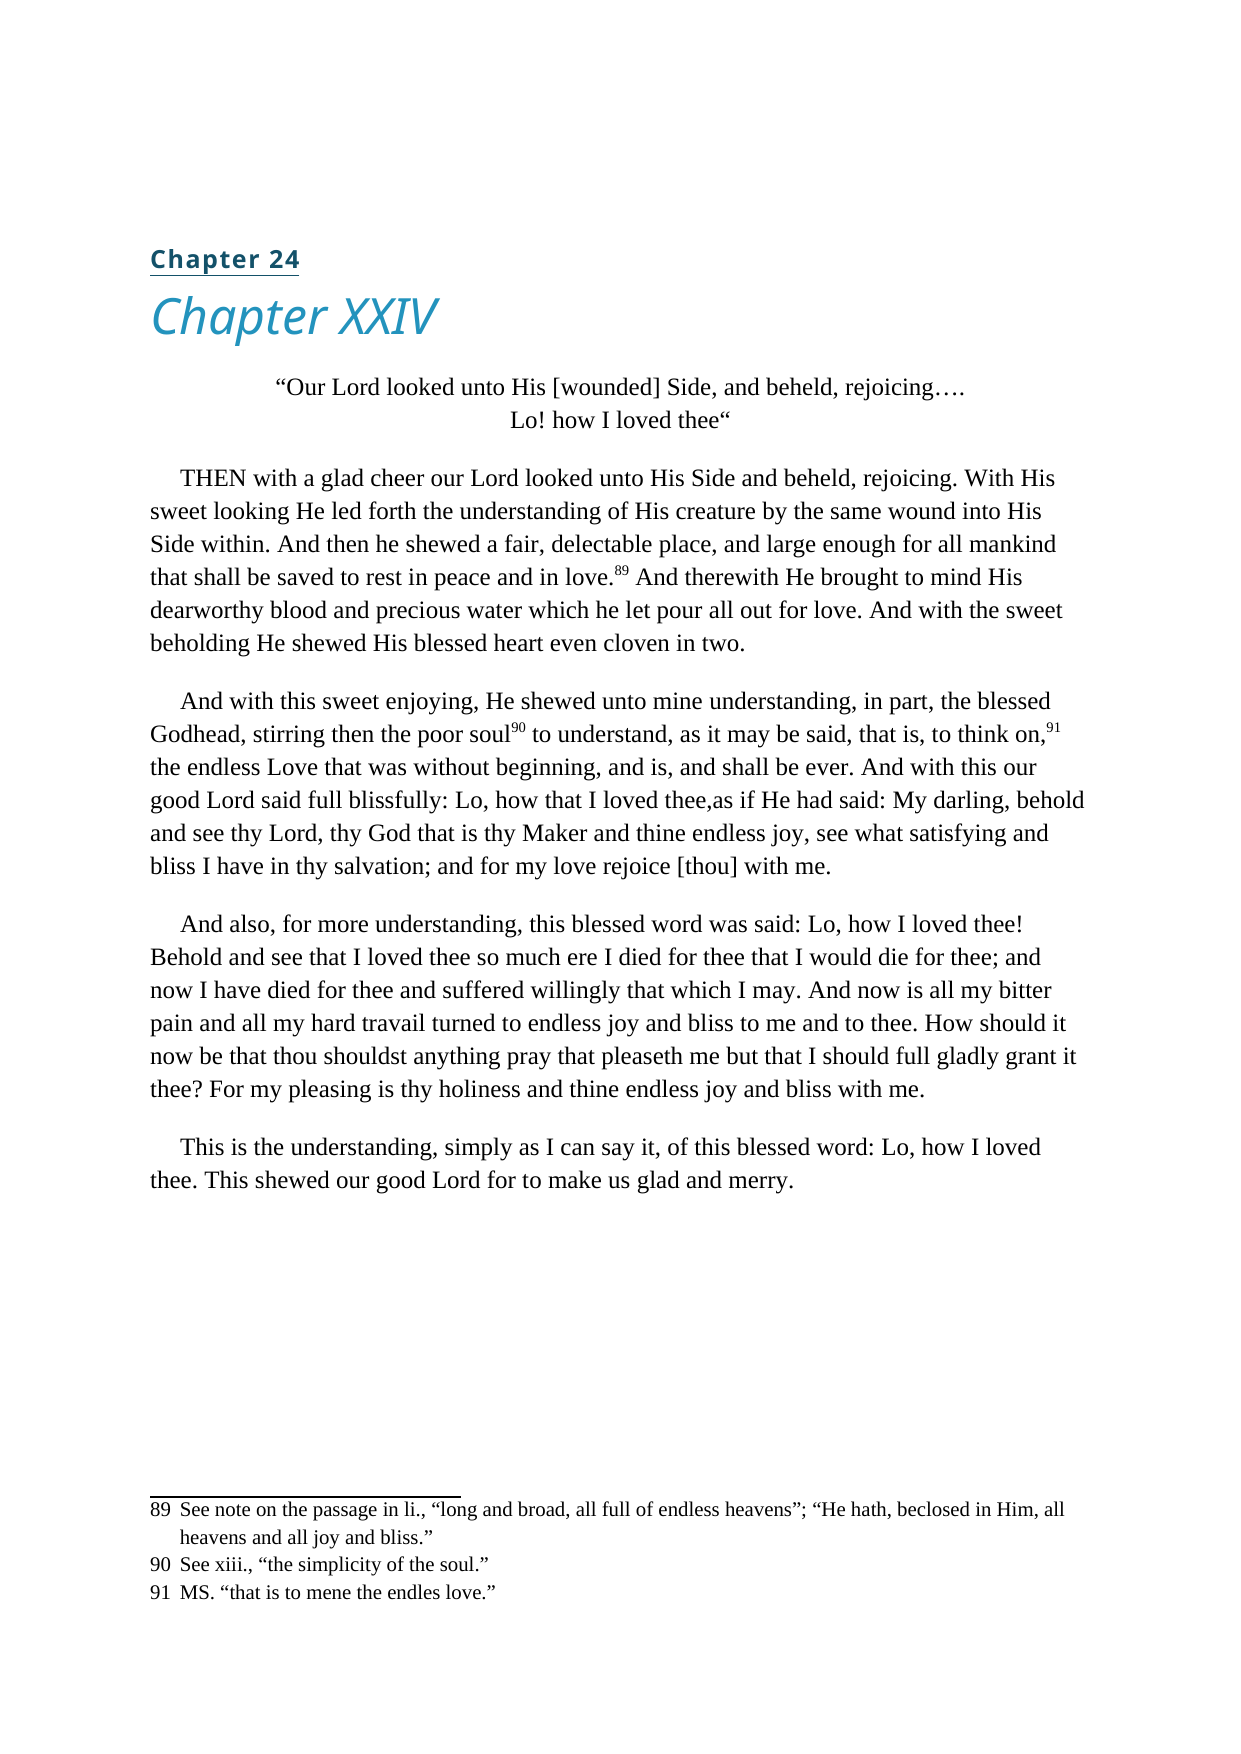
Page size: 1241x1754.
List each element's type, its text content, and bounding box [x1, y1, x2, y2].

subtitle Chapter 24 [150, 241, 1090, 276]
text MS. “that is to mene the endles love.” [150, 1580, 1090, 1604]
text Lo! how I loved thee“ [150, 405, 1090, 434]
text See note on the passage in li., “long and broad, all full of endless heavens”; “He hath, beclosed in Him, all heavens and all joy and bliss.” [150, 1497, 1090, 1549]
text See xiii., “the simplicity of the soul.” [150, 1552, 1090, 1576]
text And also, for more understanding, this blessed word was said: Lo, how I loved thee! Behold and see that I loved thee so much ere I died for thee that I would die for thee; and now I have died for thee and suffered willingly that which I may. And now is all my bitter pain and all my hard travail turned to endless joy and bliss to me and to thee. How should it now be that thou shouldst anything pray that pleaseth me but that I should full gladly grant it thee? For my pleasing is thy holiness and thine endless joy and bliss with me. [150, 909, 1090, 1103]
subtitle Chapter XXIV [150, 281, 1090, 349]
text And with this sweet enjoying, He shewed unto mine understanding, in part, the blessed Godhead, stirring then the poor soul to understand, as it may be said, that is, to think on, the endless Love that was without beginning, and is, and shall be ever. And with this our good Lord said full blissfully: Lo, how that I loved thee,as if He had said: My darling, behold and see thy Lord, thy God that is thy Maker and thine endless joy, see what satisfying and bliss I have in thy salvation; and for my love rejoice [thou] with me. [150, 686, 1090, 880]
text This is the understanding, simply as I can say it, of this blessed word: Lo, how I loved thee. This shewed our good Lord for to make us glad and merry. [150, 1132, 1090, 1194]
text “Our Lord looked unto His [wounded] Side, and beheld, rejoicing…. [150, 372, 1090, 401]
text THEN with a glad cheer our Lord looked unto His Side and beheld, rejoicing. With His sweet looking He led forth the understanding of His creature by the same wound into His Side within. And then he shewed a fair, delectable place, and large enough for all mankind that shall be saved to rest in peace and in love. And therewith He brought to mind His dearworthy blood and precious water which he let pour all out for love. And with the sweet beholding He shewed His blessed heart even cloven in two. [150, 463, 1090, 657]
